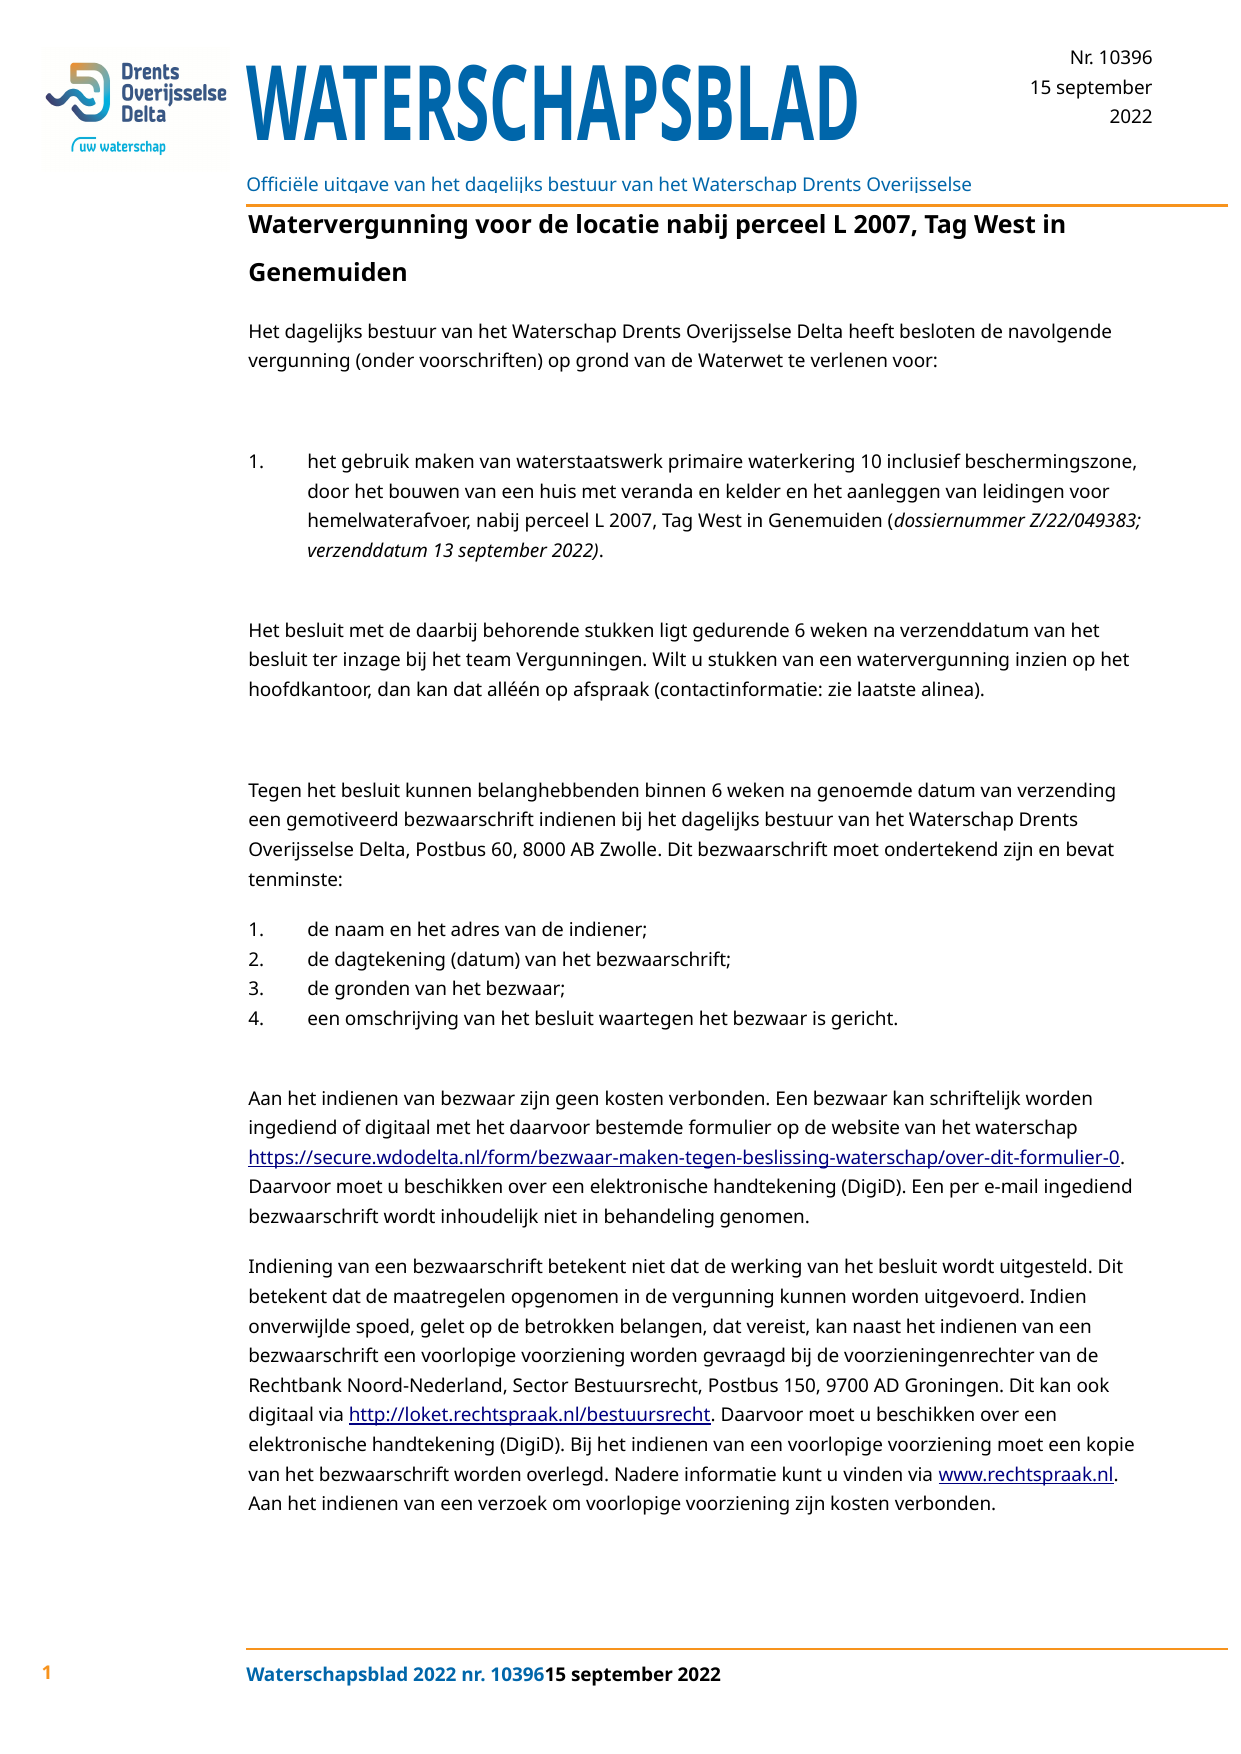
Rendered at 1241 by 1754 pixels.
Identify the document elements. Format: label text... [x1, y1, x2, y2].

text Het besluit met de daarbij behorende stukken ligt gedurende 6 weken na verzenddatum van het besluit ter inzage bij het team Vergunningen. Wilt u stukken van een watervergunning inzien op het hoofdkantoor, dan kan dat alléén op afspraak (contactinformatie: zie laatste alinea). [248, 617, 1152, 702]
list de gronden van het bezwaar; [248, 975, 1152, 1001]
text Aan het indienen van bezwaar zijn geen kosten verbonden. Een bezwaar kan schriftelijk worden ingediend of digitaal met het daarvoor bestemde formulier op de website van het waterschap https://secure.wdodelta.nl/form/bezwaar-maken-tegen-beslissing-waterschap/over-dit-formulier-0. Daarvoor moet u beschikken over een elektronische handtekening (DigiD). Een per e-mail ingediend bezwaarschrift wordt inhoudelijk niet in behandeling genomen. [248, 1085, 1152, 1229]
list een omschrijving van het besluit waartegen het bezwaar is gericht. [248, 1005, 1152, 1031]
list de dagtekening (datum) van het bezwaarschrift; [248, 946, 1152, 972]
picture [41, 47, 231, 172]
text Indiening van een bezwaarschrift betekent niet dat de werking van het besluit wordt uitgesteld. Dit betekent dat de maatregelen opgenomen in de vergunning kunnen worden uitgevoerd. Indien onverwijlde spoed, gelet op de betrokken belangen, dat vereist, kan naast het indienen van een bezwaarschrift een voorlopige voorziening worden gevraagd bij de voorzieningenrechter van de Rechtbank Noord-Nederland, Sector Bestuursrecht, Postbus 150, 9700 AD Groningen. Dit kan ook digitaal via http://loket.rechtspraak.nl/bestuursrecht. Daarvoor moet u beschikken over een elektronische handtekening (DigiD). Bij het indienen van een voorlopige voorziening moet een kopie van het bezwaarschrift worden overlegd. Nadere informatie kunt u vinden via www.rechtspraak.nl. Aan het indienen van een verzoek om voorlopige voorziening zijn kosten verbonden. [248, 1254, 1152, 1516]
text Tegen het besluit kunnen belanghebbenden binnen 6 weken na genoemde datum van verzending een gemotiveerd bezwaarschrift indienen bij het dagelijks bestuur van het Waterschap Drents Overijsselse Delta, Postbus 60, 8000 AB Zwolle. Dit bezwaarschrift moet ondertekend zijn en bevat tenminste: [248, 777, 1152, 892]
list het gebruik maken van waterstaatswerk primaire waterkering 10 inclusief beschermingszone, door het bouwen van een huis met veranda en kelder en het aanleggen van leidingen voor hemelwaterafvoer, nabij perceel L 2007, Tag West in Genemuiden (dossiernummer Z/22/049383; verzenddatum 13 september 2022). [248, 448, 1152, 563]
text Watervergunning voor de locatie nabij perceel L 2007, Tag West in Genemuiden [248, 207, 1152, 288]
list de naam en het adres van de indiener; [248, 916, 1152, 942]
text Het dagelijks bestuur van het Waterschap Drents Overijsselse Delta heeft besloten de navolgende vergunning (onder voorschriften) op grond van de Waterwet te verlenen voor: [248, 318, 1152, 373]
